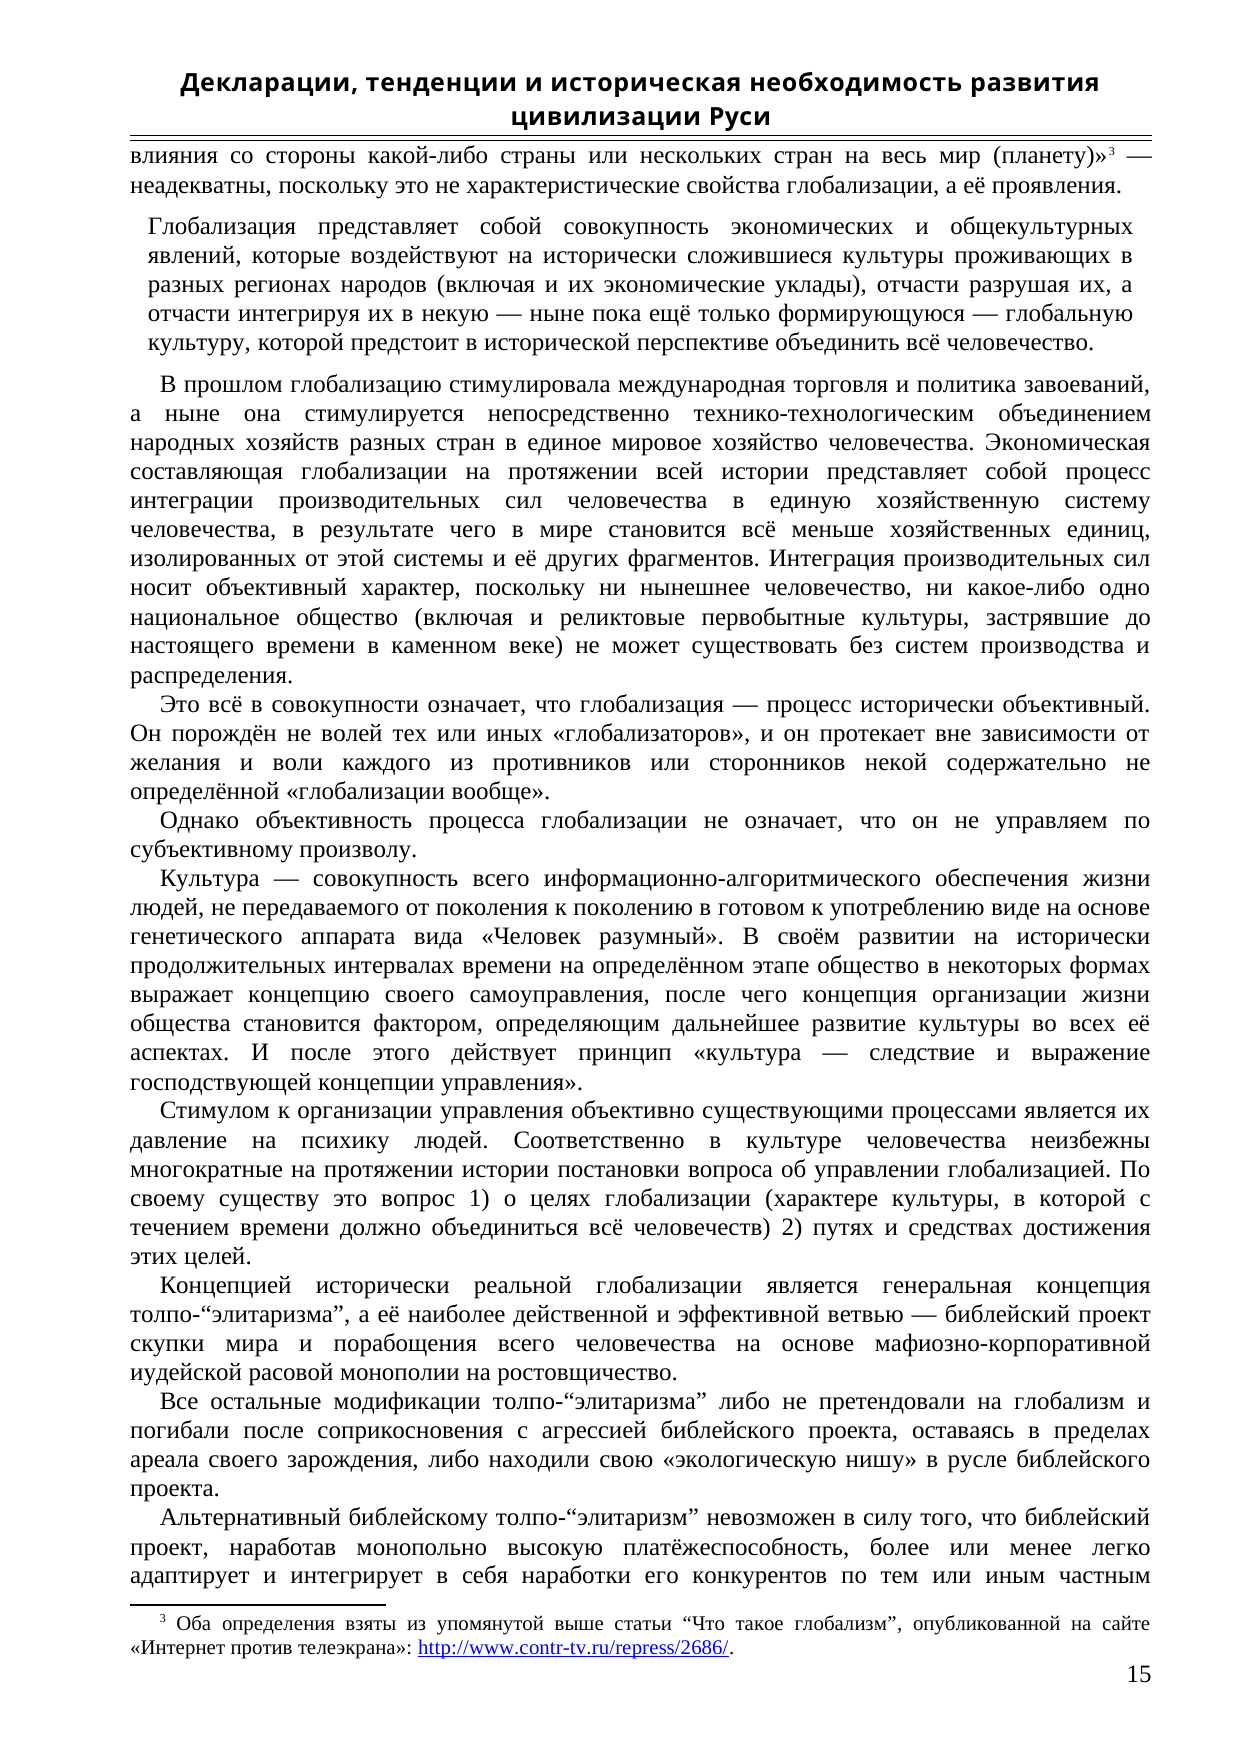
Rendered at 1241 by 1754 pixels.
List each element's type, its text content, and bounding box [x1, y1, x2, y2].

text Альтернативный библейскому толпо-“элитаризм” невозможен в силу того, что библейский проект, наработав монопольно высокую платёжеспособность, более или менее легко адаптирует и интегрирует в себя наработки его конкурентов по тем или иным частным [130, 1502, 1152, 1589]
text Все остальные модификации толпо-“элитаризма” либо не претендовали на глобализм и погибали после соприкосновения с агрессией библейского проекта, оставаясь в пределах ареала своего зарождения, либо находили свою «экологическую нишу» в русле библейского проекта. [130, 1386, 1152, 1502]
text Это всё в совокупности означает, что глобализация — процесс исторически объективный. Он порождён не волей тех или иных «глобализаторов», и он протекает вне зависимости от желания и воли каждого из противников или сторонников некой содержательно не определённой «глоба­ли­зации вообще». [130, 688, 1152, 805]
text Оба определения взяты из упомянутой выше статьи “Что такое глобализм”, опубликованной на сайте «Интернет против телеэкрана»: http://www.contr-tv.ru/repress/2686/. [130, 1611, 1152, 1659]
text Культура — совокупность всего информационно-алгоритмического обеспечения жизни людей, не передаваемого от поколения к поколению в готовом к употреблению виде на основе генетического аппарата вида «Человек разумный». В своём развитии на исторически продолжительных интервалах времени на определённом этапе общество в некоторых формах выражает концепцию своего самоуправления, после чего концепция организации жизни общества становится фактором, определяющим дальнейшее развитие культуры во всех её аспектах. И после этого действует принцип «культура — следствие и выражение господствующей концепции управления». [130, 863, 1152, 1095]
text Концепцией исторически реальной глобализации является генеральная концепция толпо-“элитаризма”, а её наиболее действенной и эффективной ветвью — библейский проект скупки мира и порабощения всего человечества на основе мафиозно-корпоративной иудейской расовой монополии на ростовщичество. [130, 1270, 1152, 1386]
text В прошлом глобализацию стимулировала международная торговля и политика завоеваний, а ныне она стимулируется непосредственно технико-технологичес­ким объединением народных хозяйств разных стран в единое мировое хозяйство человечества. Экономическая составляющая глобализации на протяжении всей истории представляет собой процесс интеграции производительных сил человечества в единую хозяйственную систему человечества, в результате чего в мире становится всё меньше хозяйственных единиц, изолированных от этой системы и её других фрагментов. Интеграция производительных сил носит объективный характер, поскольку ни нынешнее человечество, ни какое-либо одно национальное общество (включая и реликтовые первобытные культуры, застрявшие до настоящего времени в каменном веке) не может существовать без систем производства и распределения. [130, 369, 1152, 688]
text Однако объективность процесса глобализации не означает, что он не управляем по субъективному произволу. [130, 805, 1152, 863]
text влияния со стороны какой-либо страны или нескольких стран на весь мир (планету)» — неадекватны, поскольку это не характеристические свойства глобализации, а её проявления. [130, 141, 1152, 198]
text Стимулом к организации управления объективно существующими процессами является их давление на психику людей. Соответственно в культуре человечества неизбежны многократные на протяжении истории постановки вопроса об управлении глобализацией. По своему существу это вопрос 1) о целях глобализации (характере культуры, в которой с течением времени должно объединиться всё человечеств) 2) путях и средствах достижения этих целей. [130, 1095, 1152, 1270]
text Глобализация представляет собой совокупность экономических и общекультурных явлений, которые воздействуют на исторически сложившиеся культуры проживающих в разных регионах народов (включая и их экономические уклады), отчасти разрушая их, а отчасти интегрируя их в некую — ныне пока ещё только формирующуюся — глобальную культуру, которой предстоит в исторической перспективе объединить всё человечество. [148, 211, 1134, 356]
